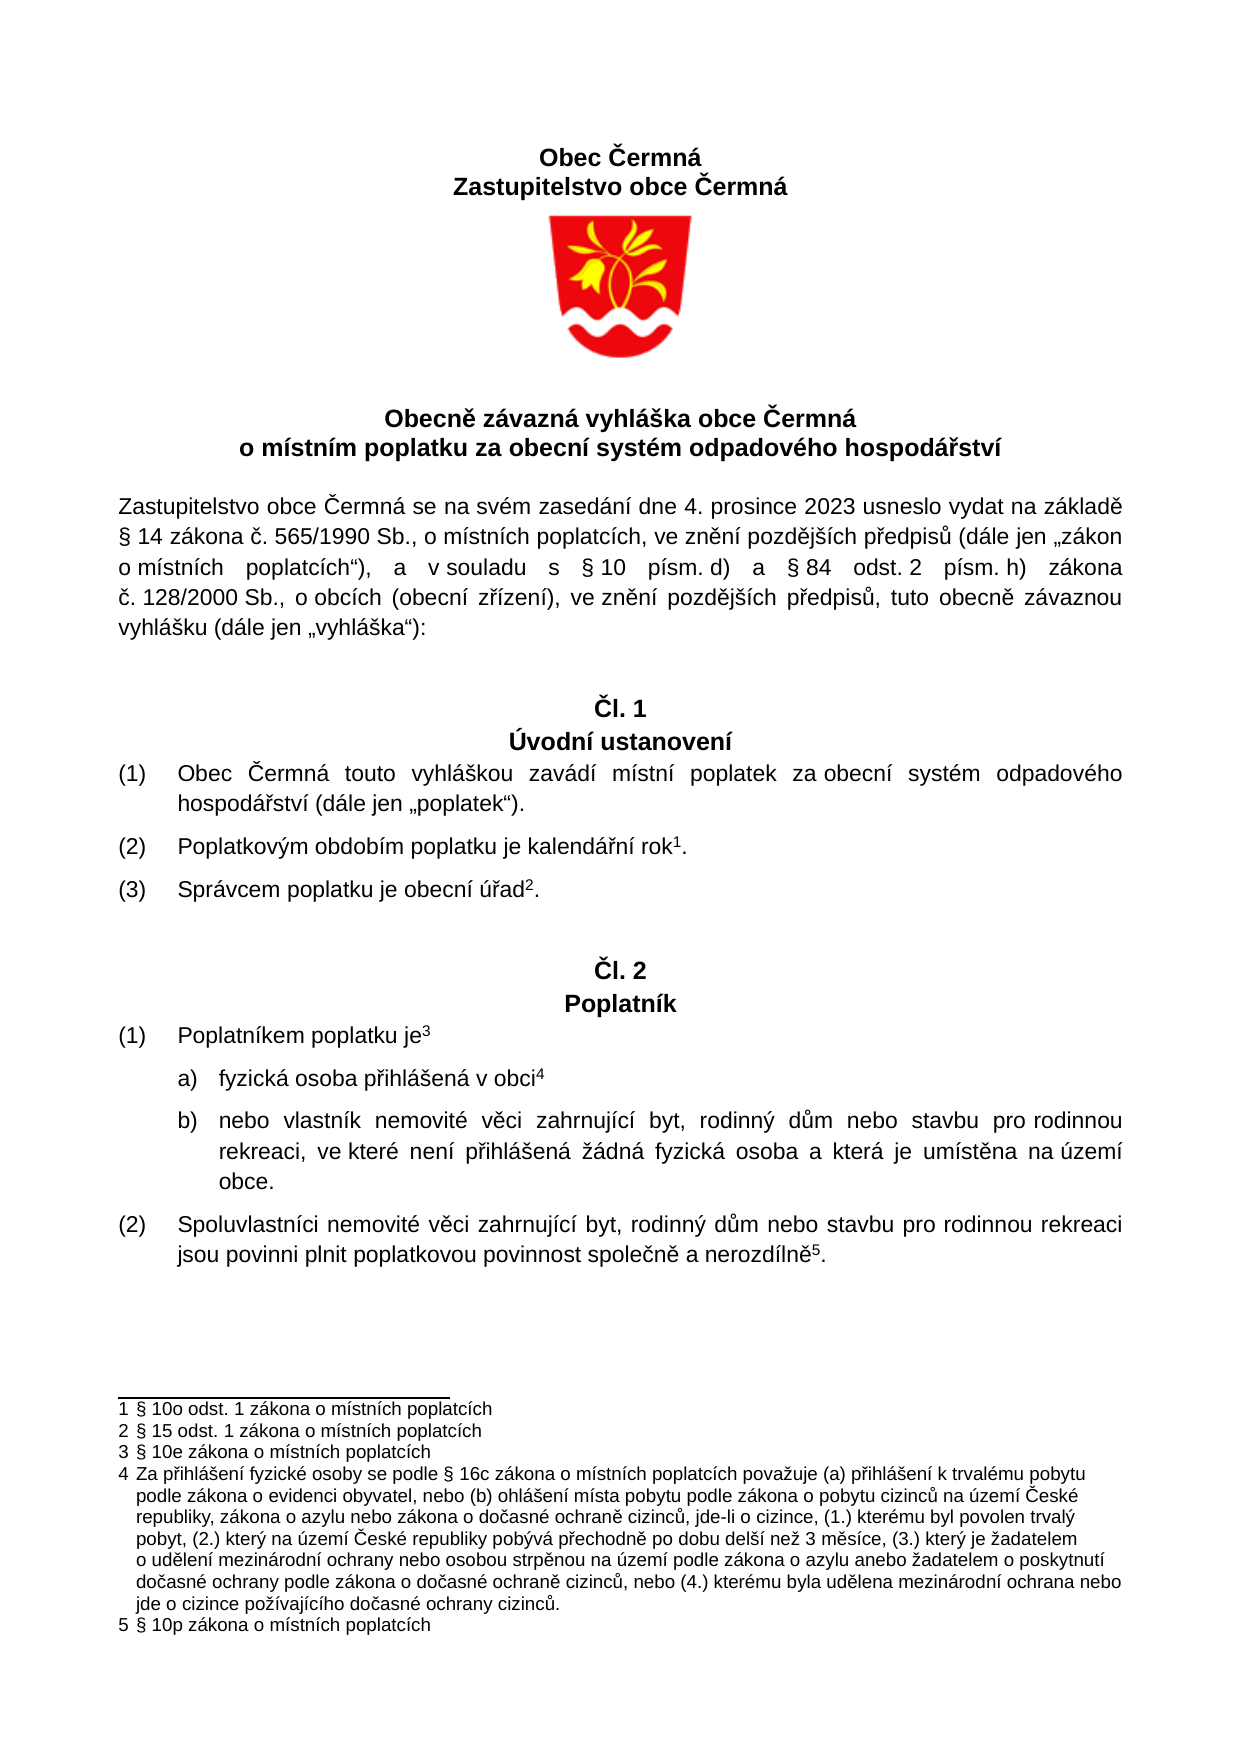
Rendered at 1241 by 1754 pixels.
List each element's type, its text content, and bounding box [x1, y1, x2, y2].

list § 15 odst. 1 zákona o místních poplatcích [118, 1420, 1122, 1441]
list nebo vlastník nemovité věci zahrnující byt, rodinný dům nebo stavbu pro rodinnou rekreaci, ve které není přihlášená žádná fyzická osoba a která je umístěna na území obce. [177, 1107, 1122, 1194]
list Za přihlášení fyzické osoby se podle § 16c zákona o místních poplatcích považuje (a) přihlášení k trvalému pobytu podle zákona o evidenci obyvatel, nebo (b) ohlášení místa pobytu podle zákona o pobytu cizinců na území České republiky, zákona o azylu nebo zákona o dočasné ochraně cizinců, jde-li o cizince, (1.) kterému byl povolen trvalý pobyt, (2.) který na území České republiky pobývá přechodně po dobu delší než 3 měsíce, (3.) který je žadatelem o udělení mezinárodní ochrany nebo osobou strpěnou na území podle zákona o azylu anebo žadatelem o poskytnutí dočasné ochrany podle zákona o dočasné ochraně cizinců, nebo (4.) kterému byla udělena mezinárodní ochrana nebo jde o cizince požívajícího dočasné ochrany cizinců. [118, 1463, 1122, 1614]
subtitle Čl. 2 Poplatník [118, 956, 1122, 1018]
subtitle Obecně závazná vyhláška obce Čermná o místním poplatku za obecní systém odpadového hospodářství [118, 404, 1122, 462]
list fyzická osoba přihlášená v obci [177, 1065, 1122, 1091]
subtitle Čl. 1 Úvodní ustanovení [118, 694, 1122, 756]
list Obec Čermná touto vyhláškou zavádí místní poplatek za obecní systém odpadového hospodářství (dále jen „poplatek“). [118, 760, 1122, 817]
text Zastupitelstvo obce Čermná se na svém zasedání dne 4. prosince 2023 usneslo vydat na základě § 14 zákona č. 565/1990 Sb., o místních poplatcích, ve znění pozdějších předpisů (dále jen „zákon o místních poplatcích“), a v souladu s § 10 písm. d) a § 84 odst. 2 písm. h) zákona č. 128/2000 Sb., o obcích (obecní zřízení), ve znění pozdějších předpisů, tuto obecně závaznou vyhlášku (dále jen „vyhláška“): [118, 493, 1122, 640]
list Poplatkovým obdobím poplatku je kalendářní rok. [118, 833, 1122, 859]
list Spoluvlastníci nemovité věci zahrnující byt, rodinný dům nebo stavbu pro rodinnou rekreaci jsou povinni plnit poplatkovou povinnost společně a nerozdílně. [118, 1211, 1122, 1267]
list § 10p zákona o místních poplatcích [118, 1614, 1122, 1635]
list § 10o odst. 1 zákona o místních poplatcích [118, 1398, 1122, 1420]
list Správcem poplatku je obecní úřad. [118, 876, 1122, 902]
list § 10e zákona o místních poplatcích [118, 1441, 1122, 1463]
list Poplatníkem poplatku je [118, 1022, 1122, 1048]
text Obec Čermná Zastupitelstvo obce Čermná [118, 143, 1122, 201]
